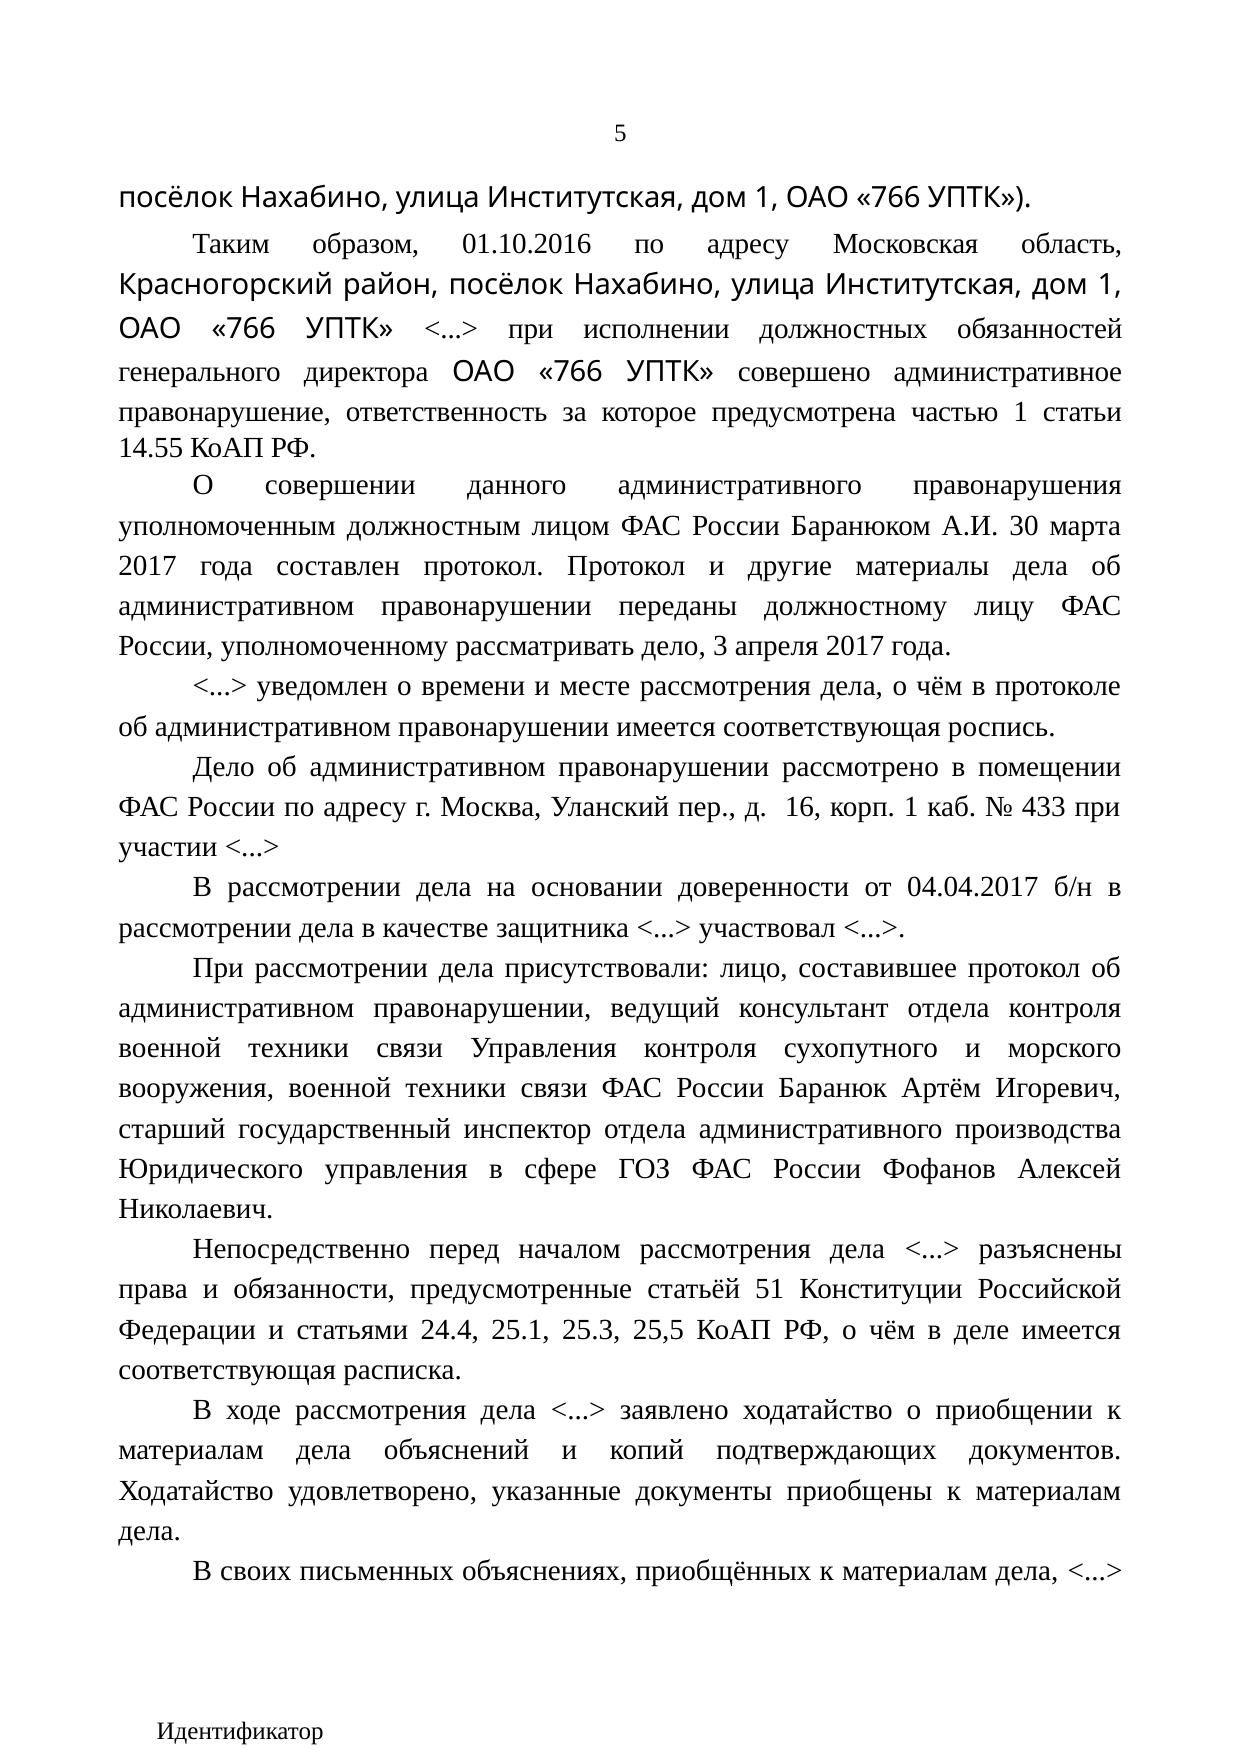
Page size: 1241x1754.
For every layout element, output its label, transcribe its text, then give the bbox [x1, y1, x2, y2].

text В своих письменных объяснениях, приобщённых к материалам дела, <...> [118, 1553, 1122, 1587]
text Непосредственно перед началом рассмотрения дела <...> разъяснены права и обязанности, предусмотренные статьёй 51 Конституции Российской Федерации и статьями 24.4, 25.1, 25.3, 25,5 КоАП РФ, о чём в деле имеется соответствующая расписка. [118, 1231, 1122, 1386]
text <...> уведомлен о времени и месте рассмотрения дела, о чём в протоколе об административном правонарушении имеется соответствующая роспись. [118, 668, 1122, 742]
text Таким образом, 01.10.2016 по адресу Московская область, Красногорский район, посёлок Нахабино, улица Институтская, дом 1, ОАО «766 УПТК» <...> при исполнении должностных обязанностей генерального директора ОАО «766 УПТК» совершено административное правонарушение, ответственность за которое предусмотрена частью 1 статьи 14.55 КоАП РФ. [118, 226, 1122, 464]
text В ходе рассмотрения дела <...> заявлено ходатайство о приобщении к материалам дела объяснений и копий подтверждающих документов. Ходатайство удовлетворено, указанные документы приобщены к материалам дела. [118, 1392, 1122, 1546]
text Дело об административном правонарушении рассмотрено в помещении ФАС России по адресу г. Москва, Уланский пер., д. 16, корп. 1 каб. № 433 при участии <...> [118, 749, 1122, 863]
text посёлок Нахабино, улица Институтская, дом 1, ОАО «766 УПТК»). [118, 176, 1122, 216]
text О совершении данного административного правонарушения уполномоченным должностным лицом ФАС России Баранюком А.И. 30 марта 2017 года составлен протокол. Протокол и другие материалы дела об административном правонарушении переданы должностному лицу ФАС России, уполномоченному рассматривать дело, 3 апреля 2017 года. [118, 467, 1122, 662]
text В рассмотрении дела на основании доверенности от 04.04.2017 б/н в рассмотрении дела в качестве защитника <...> участвовал <...>. [118, 869, 1122, 943]
text При рассмотрении дела присутствовали: лицо, составившее протокол об административном правонарушении, ведущий консультант отдела контроля военной техники связи Управления контроля сухопутного и морского вооружения, военной техники связи ФАС России Баранюк Артём Игоревич, старший государственный инспектор отдела административного производства Юридического управления в сфере ГОЗ ФАС России Фофанов Алексей Николаевич. [118, 950, 1122, 1225]
